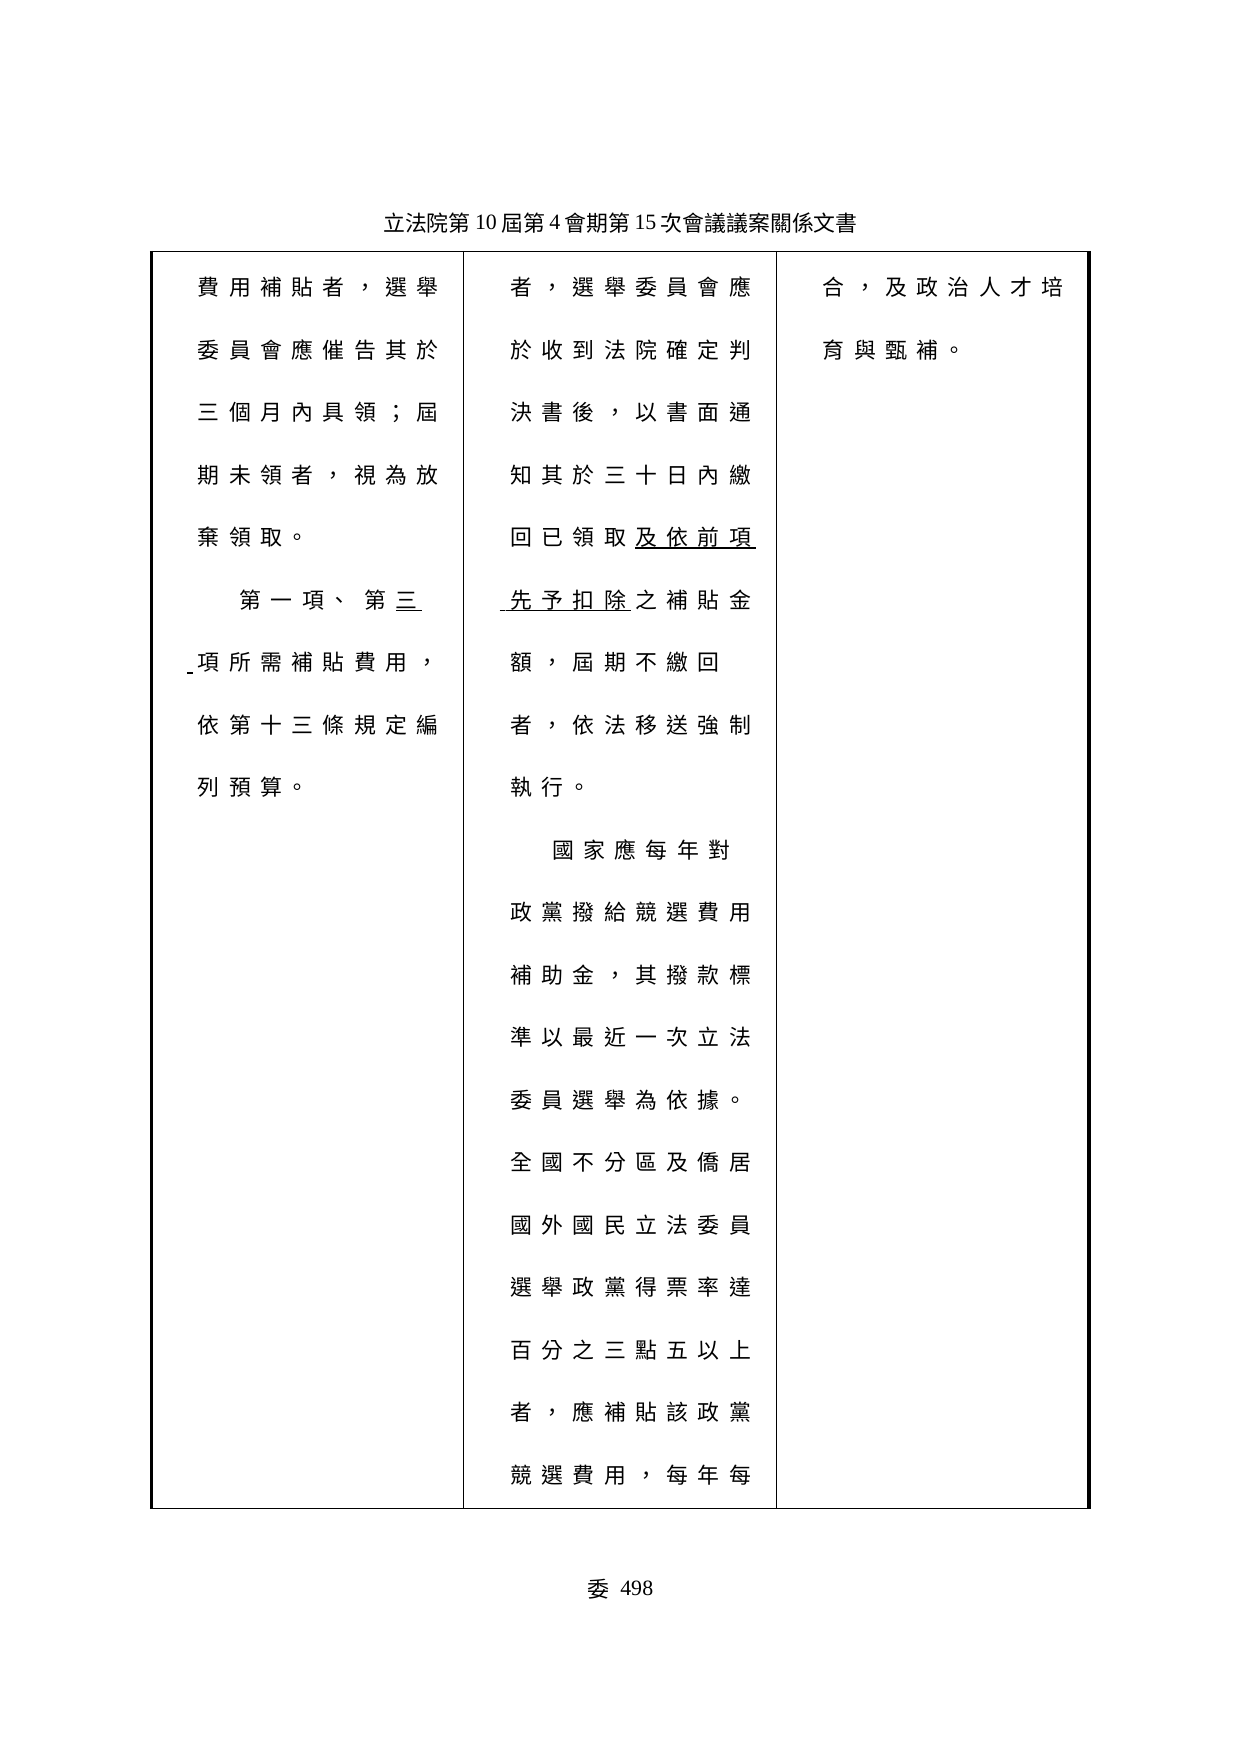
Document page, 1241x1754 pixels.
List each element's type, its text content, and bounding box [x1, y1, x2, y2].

table_cell 合，及政治人才培育與甄補。 [777, 252, 1087, 1508]
table_cell 者，選舉委員會應於收到法院確定判決書後，以書面通知其於三十日內繳回已領取及依前項先予扣除之補貼金額，屆期不繳回者，依法移送強制執行。 國家應每年對政黨撥給競選費用補助金，其撥款標準以最近一次立法委員選舉為依據。全國不分區及僑居國外國民立法委員選舉政黨得票率達百分之三點五以上者，應補貼該政黨競選費用，每年每 [464, 252, 776, 1508]
table_cell 費用補貼者，選舉委員會應催告其於三個月內具領；屆期未領者，視為放棄領取。 第一項、第三項所需補貼費用，依第十三條規定編列預算。 [153, 252, 463, 1508]
